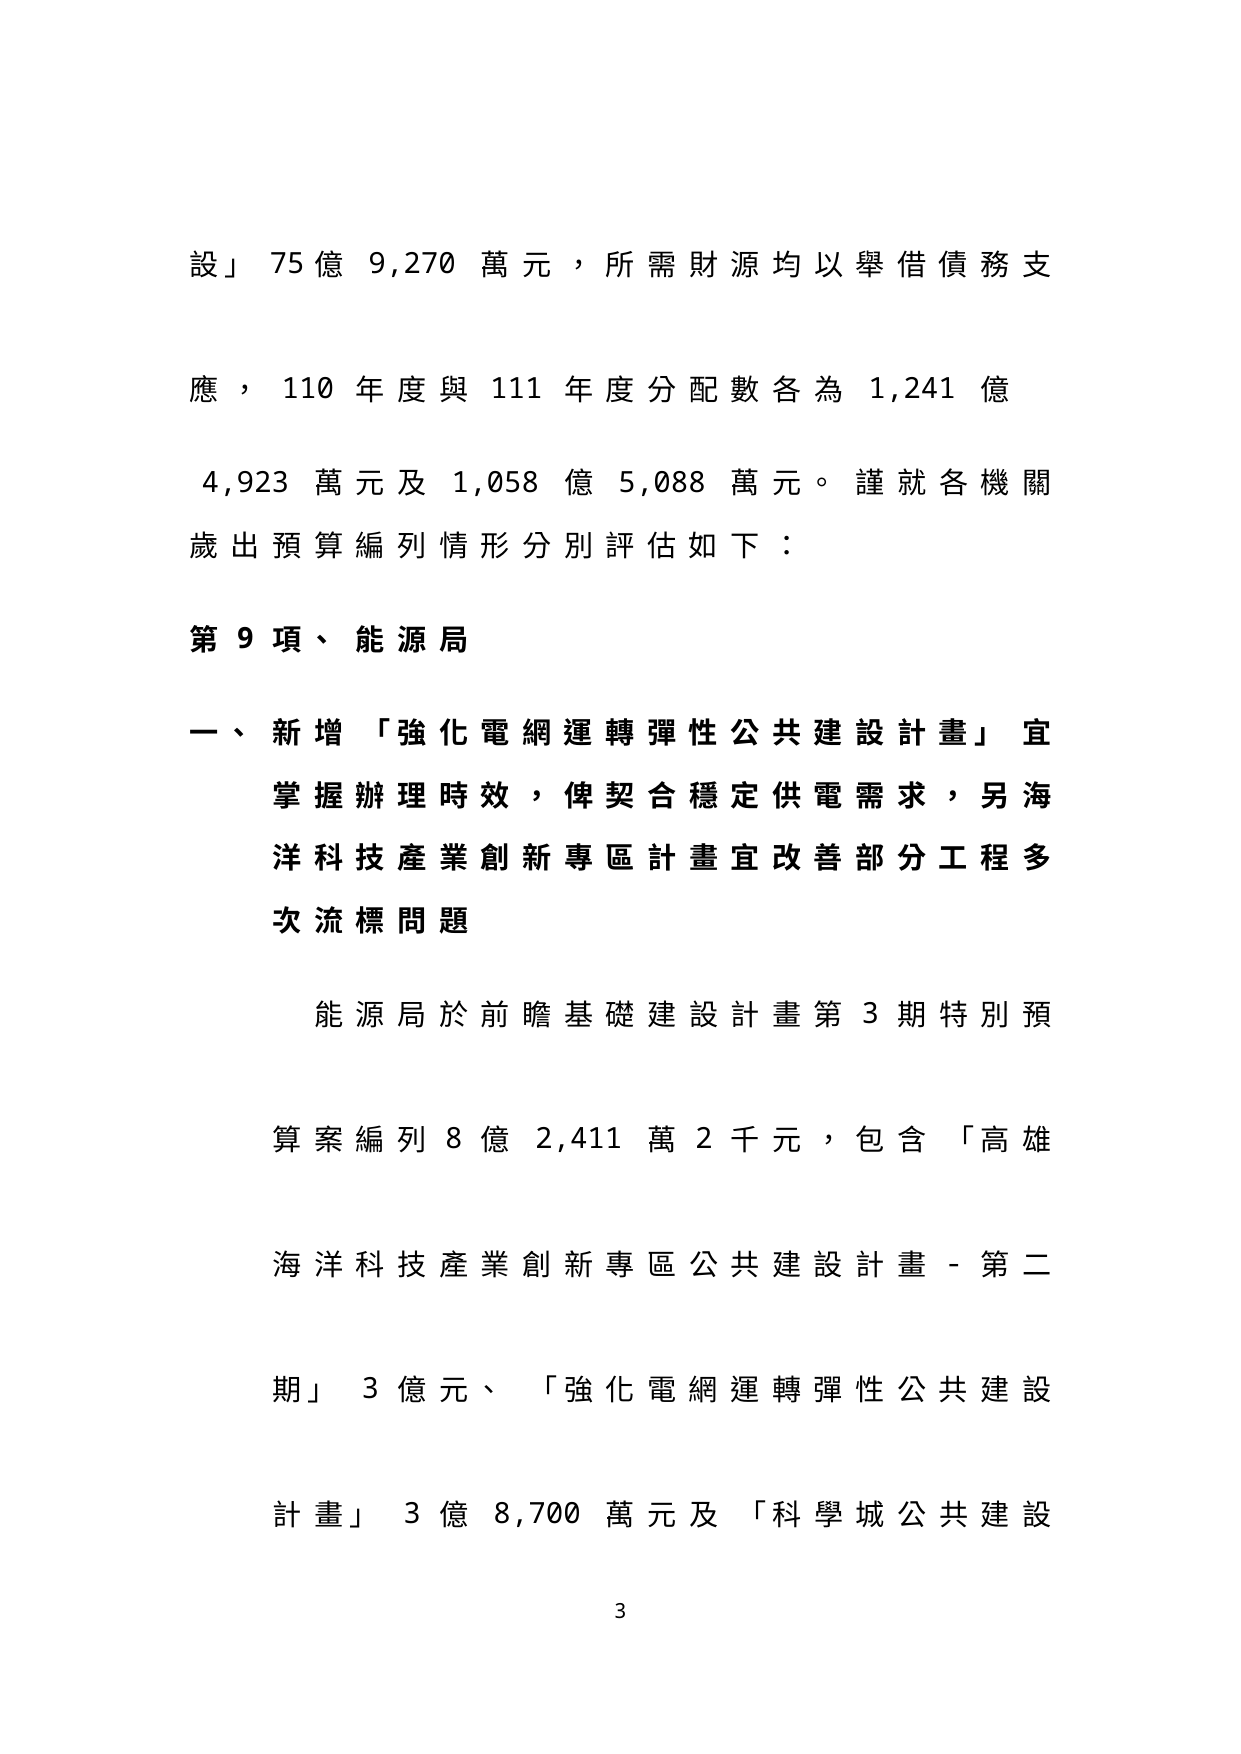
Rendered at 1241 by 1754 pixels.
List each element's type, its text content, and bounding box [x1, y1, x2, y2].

text 第3期特別預算案歲出編列2,300億11萬元，包括「軌道建設」401億9,796萬元、「水環境建設」523億8,200萬元、「綠能建設」78億7,271萬元、「數位建設」444億元、「城鄉建設」740億9,480萬元、「因應少子化友善育兒空間建設」18億1,400萬元、「食品安全建設」16億4,594萬元、「人才培育促進就業建設」75億9,270萬元，所需財源均以舉借債務支應，110年度與111年度分配數各為1,241億4,923萬元及1,058億5,088萬元。謹就各機關歲出預算編列情形分別評估如下： [183, 189, 1058, 564]
text 第9項、能源局 [183, 564, 1058, 689]
text 能源局於前瞻基礎建設計畫第3期特別預算案編列8億2,411萬2千元，包含「高雄海洋科技產業創新專區公共建設計畫-第二期」3億元、「強化電網運轉彈性公共建設計畫」3億8,700萬元及「科學城公共建設 [242, 939, 1058, 1564]
text 一、新增「強化電網運轉彈性公共建設計畫」宜掌握辦理時效，俾契合穩定供電需求，另海洋科技產業創新專區計畫宜改善部分工程多次流標問題 [183, 689, 1058, 939]
